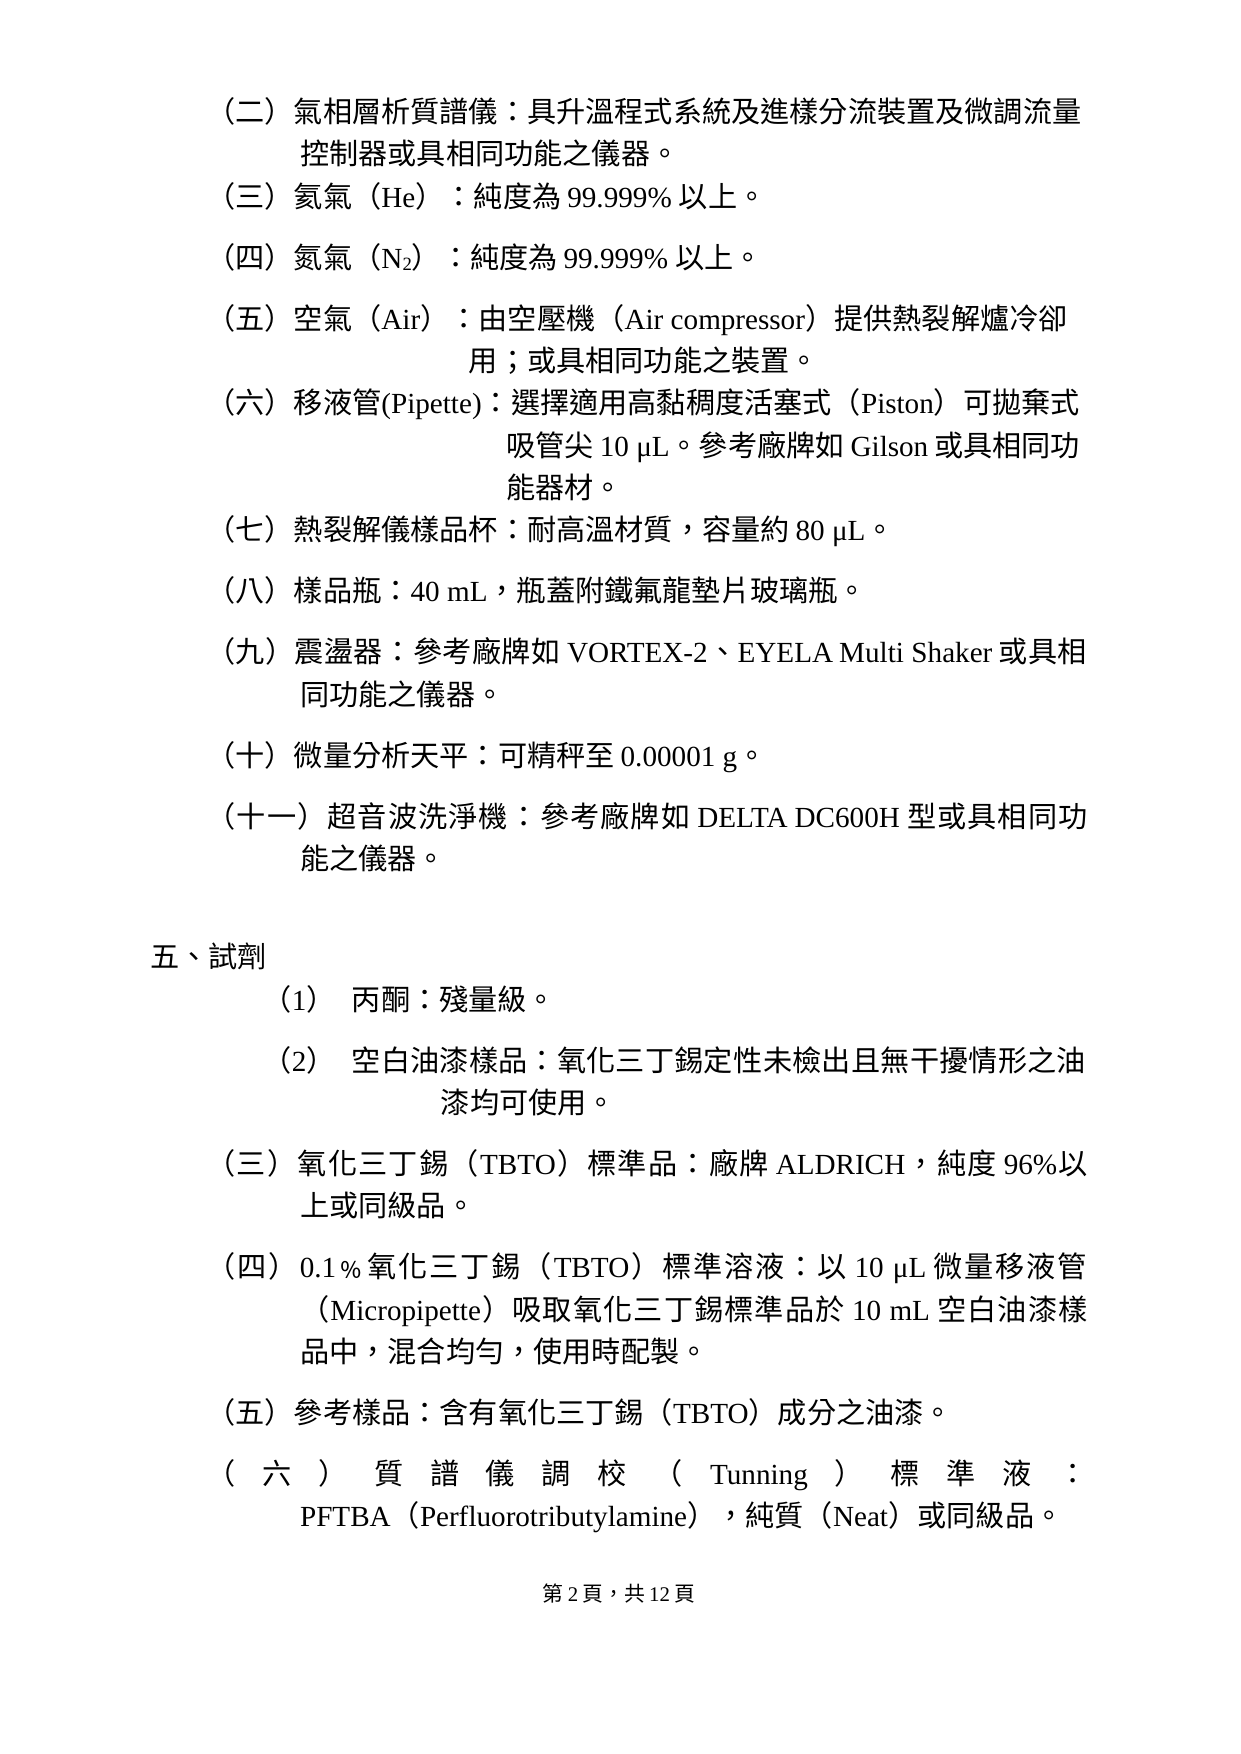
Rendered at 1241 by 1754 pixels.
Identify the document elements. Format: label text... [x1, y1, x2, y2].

text （九）震盪器：參考廠牌如VORTEX-2、EYELA Multi Shaker或具相同功能之儀器。 [206, 629, 1087, 713]
text 五、試劑 [150, 934, 1087, 976]
text （十）微量分析天平：可精秤至0.00001 g。 [206, 732, 1087, 774]
list 丙酮：殘量級。 [262, 976, 1087, 1019]
text （三）氧化三丁錫（TBTO）標準品：廠牌ALDRICH，純度96%以上或同級品。 [206, 1141, 1087, 1225]
text （六）移液管(Pipette)：選擇適用高黏稠度活塞式（Piston）可拋棄式吸管尖10 μL。參考廠牌如Gilson或具相同功能器材。 [206, 380, 1087, 507]
list 空白油漆樣品：氧化三丁錫定性未檢出且無干擾情形之油漆均可使用。 [262, 1037, 1087, 1122]
text （十一）超音波洗淨機：參考廠牌如DELTA DC600H型或具相同功能之儀器。 [206, 793, 1087, 878]
text （八）樣品瓶：40 mL，瓶蓋附鐵氟龍墊片玻璃瓶。 [206, 568, 1087, 610]
text （三）氦氣（He）：純度為99.999% 以上。 [206, 173, 1087, 216]
text （四）0.1﹪氧化三丁錫（TBTO）標準溶液：以10 μL微量移液管（Micropipette）吸取氧化三丁錫標準品於10 mL空白油漆樣品中，混合均勻，使用時配製。 [206, 1244, 1087, 1371]
text （四）氮氣（N2）：純度為99.999% 以上。 [206, 234, 1087, 277]
text （二）氣相層析質譜儀：具升溫程式系統及進樣分流裝置及微調流量控制器或具相同功能之儀器。 [206, 89, 1087, 173]
text （五）空氣（Air）：由空壓機（Air compressor）提供熱裂解爐冷卻用；或具相同功能之裝置。 [206, 295, 1087, 380]
text （五）參考樣品：含有氧化三丁錫（TBTO）成分之油漆。 [206, 1390, 1087, 1432]
text （七）熱裂解儀樣品杯：耐高溫材質，容量約80 μL。 [206, 507, 1087, 549]
text （六）質譜儀調校（Tunning）標準液：PFTBA（Perfluorotributylamine），純質（Neat）或同級品。 [206, 1451, 1087, 1535]
